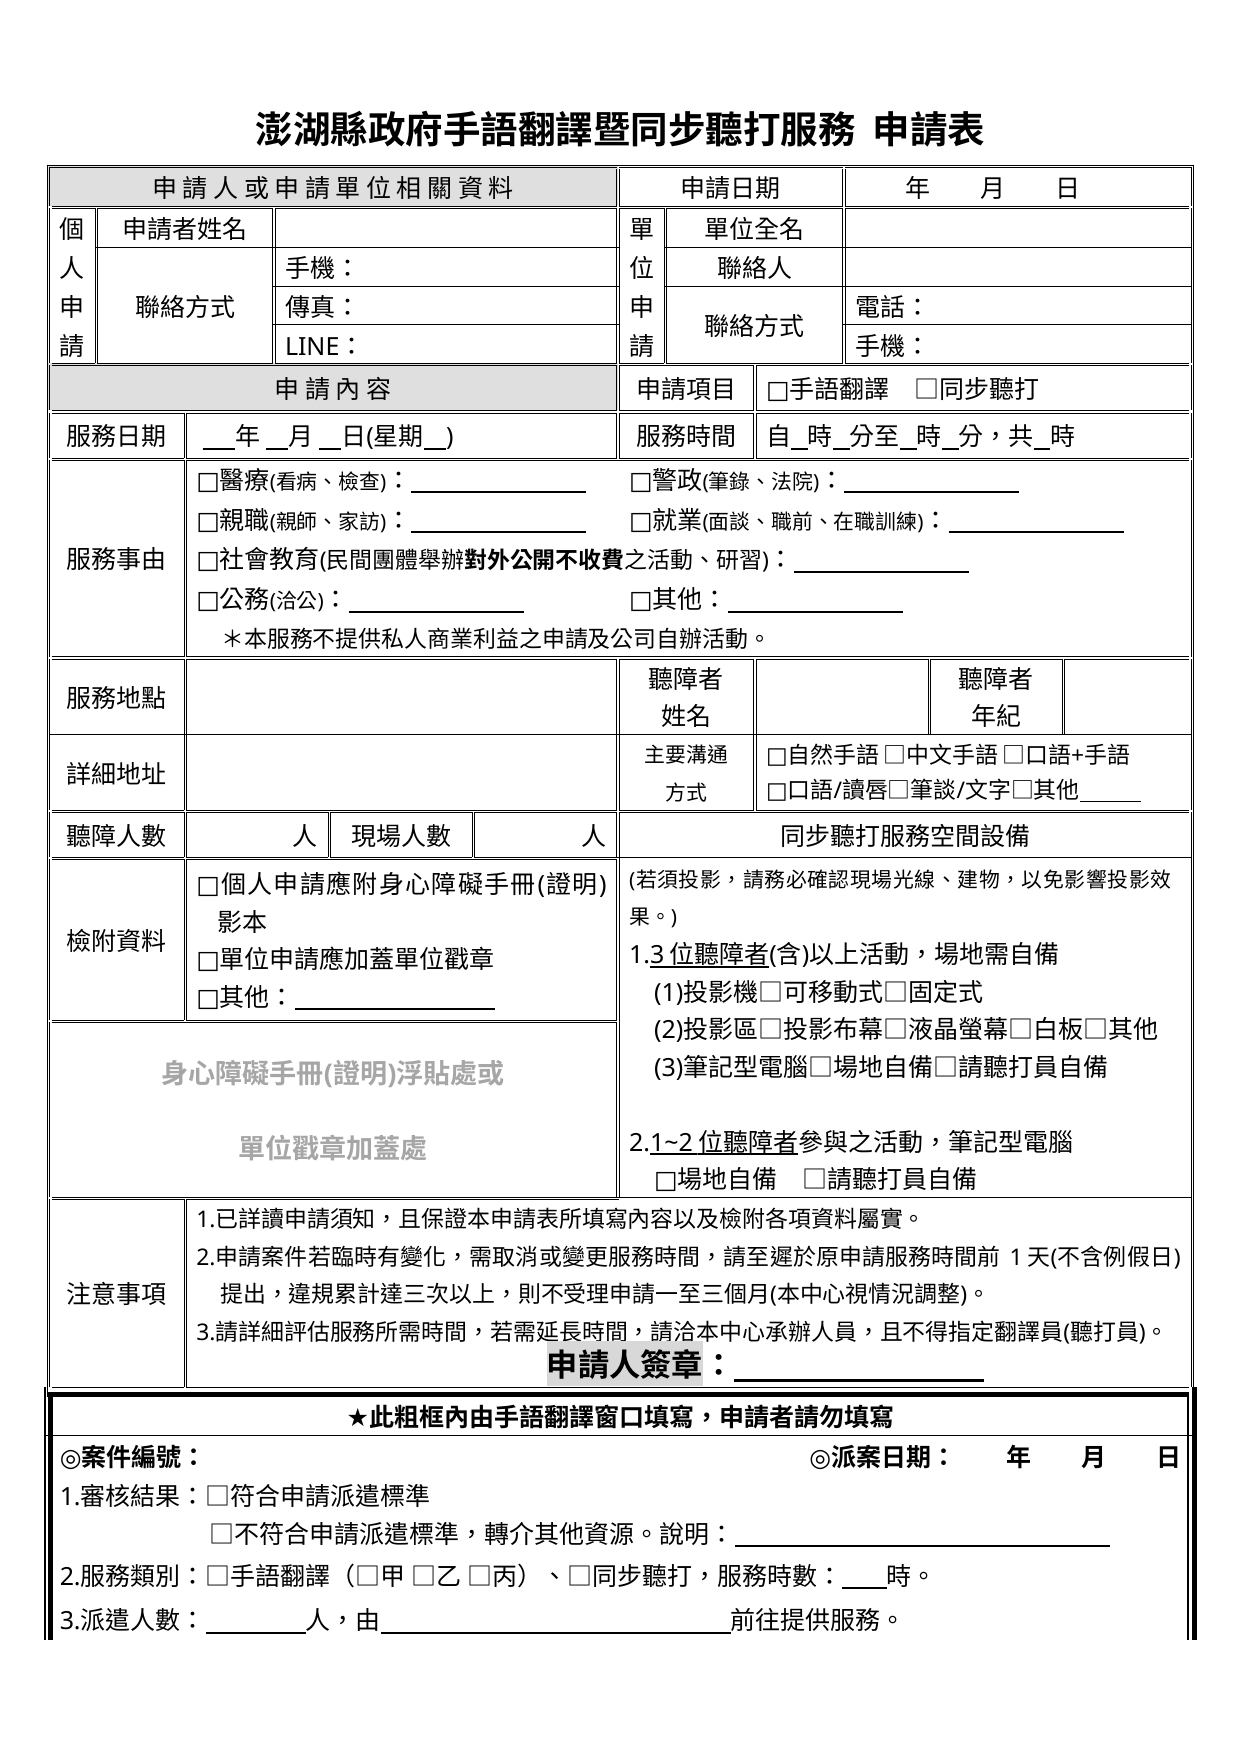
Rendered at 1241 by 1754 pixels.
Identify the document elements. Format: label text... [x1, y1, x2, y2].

table_cell [844, 206, 1192, 247]
table_cell 傳真： [276, 287, 616, 324]
table_cell 現場人數 [331, 813, 472, 857]
table_cell □個人申請應附身心障礙手冊(證明)影本 □單位申請應加蓋單位戳章 □其他： [187, 860, 616, 1019]
table_cell □親職(親師、家訪)： [187, 497, 618, 537]
table_cell [757, 660, 928, 734]
table_cell 聯絡人 [667, 248, 842, 286]
table_cell ★此粗框內由手語翻譯窗口填寫，申請者請勿填寫 [48, 1387, 1192, 1434]
table_cell ＊本服務不提供私人商業利益之申請及公司自辦活動。 [187, 617, 1191, 656]
table_cell [187, 735, 616, 810]
table_cell 申請者姓名 [98, 209, 272, 247]
table_cell 聽障人數 [48, 810, 185, 857]
table_cell 3.派遣人數： 人，由 前往提供服務。 [53, 1598, 1187, 1639]
table_cell 申 請 內 容 [48, 363, 618, 410]
table_cell 手機： [276, 248, 616, 286]
table_cell 聽障者 年紀 [931, 660, 1062, 734]
table_header 年 月 日 [844, 168, 1191, 206]
table_cell □就業(面談、職前、在職訓練)： [618, 497, 1191, 537]
table_cell 單 [620, 209, 664, 247]
table_cell 服務日期 [48, 410, 185, 457]
table_cell 人 [475, 813, 616, 857]
table_cell 位 [620, 247, 664, 286]
table_cell ◎案件編號： [53, 1436, 618, 1476]
table_cell 聯絡方式 [98, 248, 272, 363]
table_cell 身心障礙手冊(證明)浮貼處或 單位戳章加蓋處 [48, 1020, 616, 1197]
table_cell 申 [620, 286, 664, 324]
table_cell 詳細地址 [50, 735, 184, 810]
table_cell 請 [50, 324, 95, 363]
table_header 申 請 人 或 申 請 單 位 相 關 資 料 [50, 166, 618, 206]
table_cell ◎派案日期： 年 月 日 [618, 1436, 1187, 1476]
table_cell (若須投影，請務必確認現場光線、建物，以免影響投影效果。) 1.3位聽障者(含)以上活動，場地需自備 (1)投影機□可移動式□固定式 (2)投影區□投影布幕□液晶螢幕□白板□其他 (3)筆記型電腦□場地自備□請聽打員自備 2.1~2位聽障者參與之活動，筆記型電腦 □場地自備 □請聽打員自備 [620, 858, 1191, 1197]
table_cell 1.已詳讀申請須知，且保證本申請表所填寫內容以及檢附各項資料屬實。 2.申請案件若臨時有變化，需取消或變更服務時間，請至遲於原申請服務時間前1天(不含例假日)提出，違規累計達三次以上，則不受理申請一至三個月(本中心視情況調整)。 3.請詳細評估服務所需時間，若需延長時間，請洽本中心承辦人員，且不得指定翻譯員(聽打員)。 [185, 1198, 1191, 1387]
table_cell [846, 248, 1191, 286]
table_cell 聽障者 姓名 [620, 660, 753, 734]
table_cell 2.服務類別：□手語翻譯（□甲 □乙 □丙）、□同步聽打，服務時數： 時。 [53, 1551, 1187, 1598]
table_cell 個 [48, 206, 96, 247]
table_cell 同步聽打服務空間設備 [618, 810, 1192, 857]
table_cell 申 [50, 286, 95, 324]
table_cell □警政(筆錄、法院)： [618, 458, 1192, 497]
table_cell 檢附資料 [48, 857, 185, 1019]
table_cell 單位全名 [667, 209, 842, 247]
text 澎湖縣政府手語翻譯暨同步聽打服務 申請表 [59, 89, 1181, 164]
table_cell 服務地點 [48, 656, 185, 734]
table_cell 服務時間 [620, 414, 753, 457]
table_cell 年 月 日(星期 ) [187, 414, 616, 457]
table_cell □手語翻譯 □同步聽打 [755, 363, 1192, 410]
table_cell □醫療(看病、檢查)： [187, 461, 618, 497]
table_cell [276, 209, 616, 247]
table_header 申請日期 [618, 168, 843, 206]
table_cell 注意事項 [48, 1197, 185, 1387]
table_cell LINE： [276, 325, 616, 363]
table_cell 聯絡方式 [667, 287, 842, 363]
table_cell 人 [50, 247, 95, 286]
table_cell 請 [620, 324, 664, 363]
table_cell □其他： [618, 577, 1191, 617]
table_cell 人 [187, 813, 328, 857]
table_cell 自 時 分至 時 分，共 時 [755, 410, 1192, 457]
table_cell □社會教育(民間團體舉辦對外公開不收費之活動、研習)： [187, 537, 1191, 577]
table_cell 申請項目 [620, 366, 753, 410]
table_cell 1.審核結果：□符合申請派遣標準 [53, 1476, 1187, 1513]
table_cell □不符合申請派遣標準，轉介其他資源。說明： [53, 1514, 1187, 1551]
table_cell 主要溝通 方式 [620, 735, 753, 810]
table_cell 電話： [846, 287, 1191, 324]
table_cell □公務(洽公)： [187, 577, 618, 617]
table_cell [187, 660, 616, 734]
table_cell □自然手語 □中文手語 □口語+手語 □口語/讀唇□筆談/文字□其他 [757, 735, 1191, 810]
table_cell 服務事由 [48, 458, 185, 656]
table_cell 手機： [846, 325, 1191, 363]
table_cell [1063, 656, 1192, 734]
